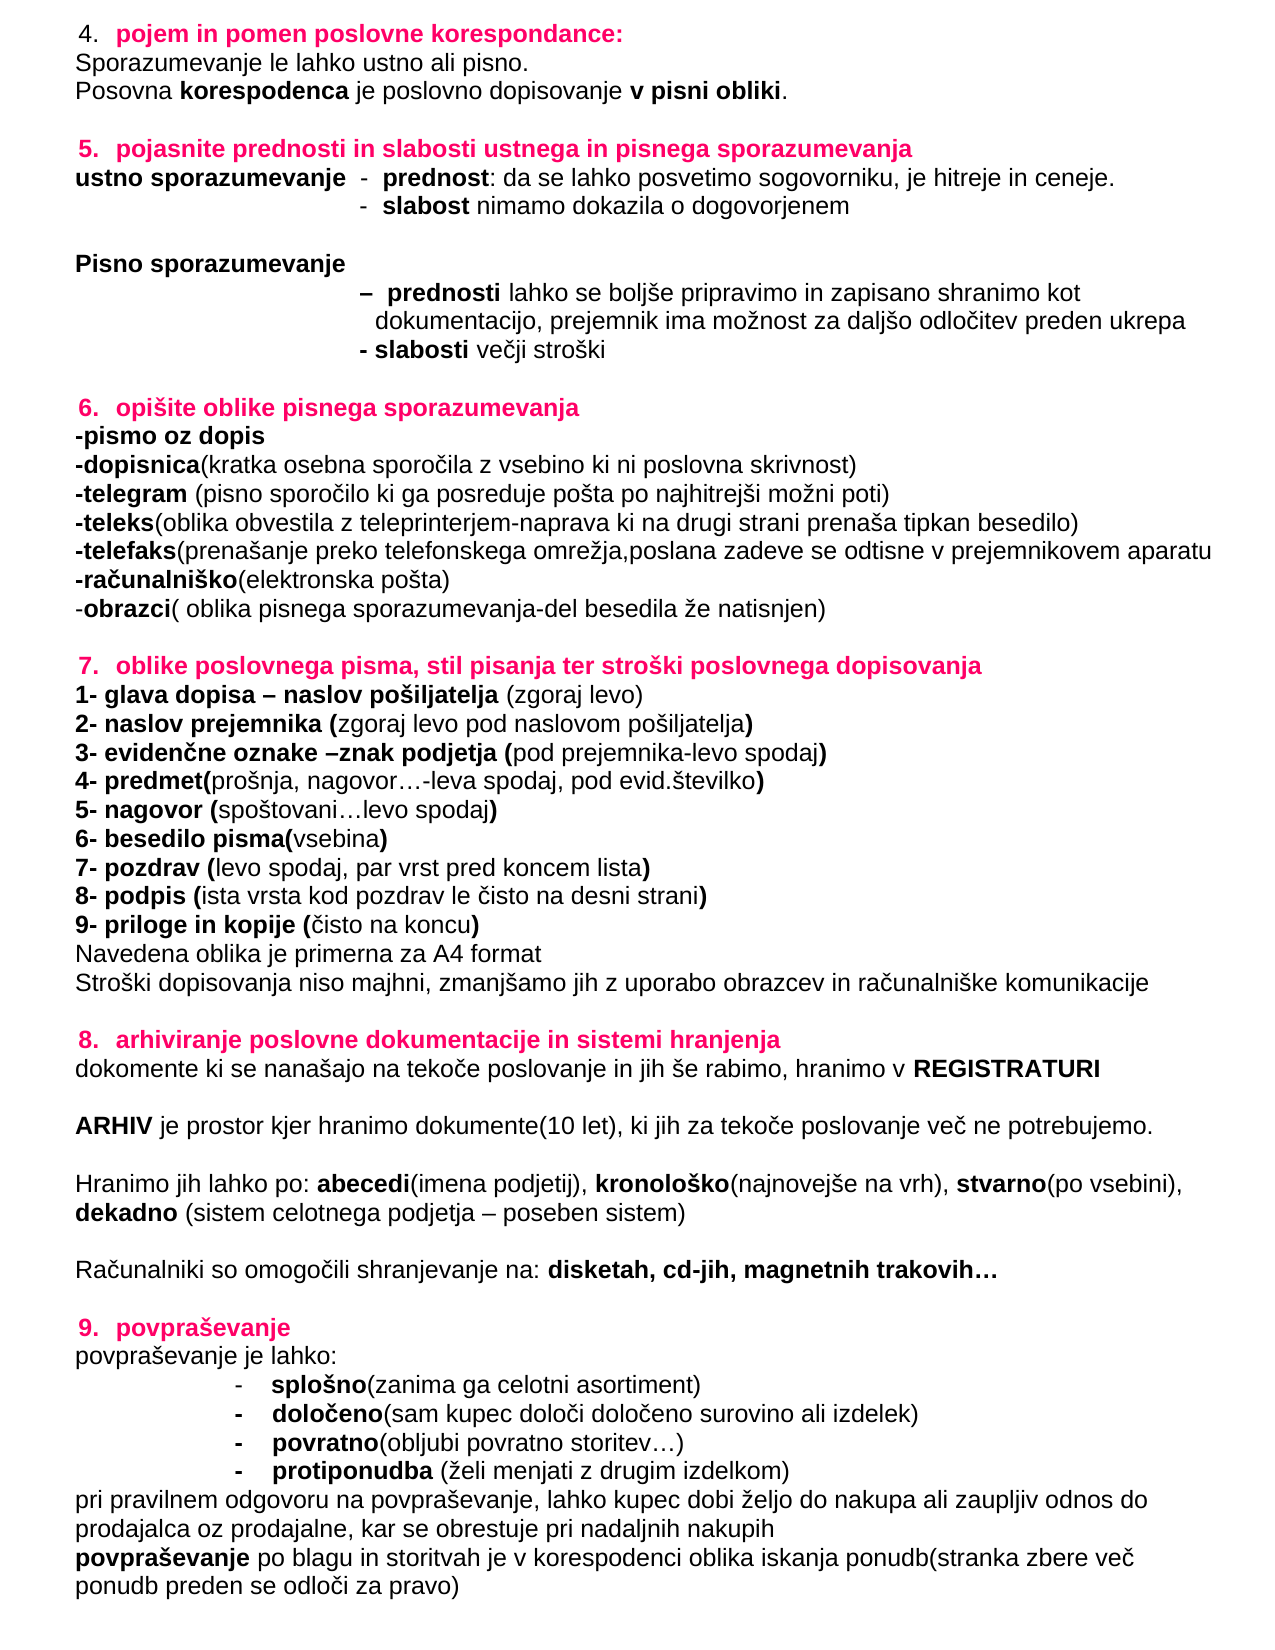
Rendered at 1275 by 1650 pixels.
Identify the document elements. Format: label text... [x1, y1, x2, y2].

list pojem in pomen poslovne korespondance: [78, 19, 1219, 47]
list protiponudba (želi menjati z drugim izdelkom) [234, 1456, 1219, 1485]
list povpraševanje [78, 1312, 1219, 1341]
text 5- nagovor (spoštovani…levo spodaj) [75, 795, 1219, 824]
text -pismo oz dopis [75, 421, 1219, 450]
text Sporazumevanje le lahko ustno ali pisno. [75, 47, 1219, 76]
text Pisno sporazumevanje [75, 249, 1219, 277]
text -telefaks(prenašanje preko telefonskega omrežja,poslana zadeve se odtisne v prejemnikovem aparatu [75, 536, 1219, 565]
text 4- predmet(prošnja, nagovor…-leva spodaj, pod evid.številko) [75, 766, 1219, 795]
text -obrazci( oblika pisnega sporazumevanja-del besedila že natisnjen) [75, 594, 1219, 622]
text 2- naslov prejemnika (zgoraj levo pod naslovom pošiljatelja) [75, 709, 1219, 737]
text pri pravilnem odgovoru na povpraševanje, lahko kupec dobi željo do nakupa ali zaupljiv odnos do prodajalca oz prodajalne, kar se obrestuje pri nadaljnih nakupih [75, 1485, 1219, 1542]
text Računalniki so omogočili shranjevanje na: disketah, cd-jih, magnetnih trakovih… [75, 1255, 1219, 1284]
text -teleks(oblika obvestila z teleprinterjem-naprava ki na drugi strani prenaša tipkan besedilo) [75, 507, 1219, 536]
list arhiviranje poslovne dokumentacije in sistemi hranjenja [78, 1025, 1219, 1054]
list povratno(obljubi povratno storitev…) [234, 1427, 1219, 1456]
text Navedena oblika je primerna za A4 format [75, 939, 1219, 967]
text povpraševanje po blagu in storitvah je v korespodenci oblika iskanja ponudb(stranka zbere več ponudb preden se odloči za pravo) [75, 1542, 1219, 1600]
list določeno(sam kupec določi določeno surovino ali izdelek) [234, 1399, 1219, 1427]
text - slabost nimamo dokazila o dogovorjenem [75, 191, 1219, 220]
text – prednosti lahko se boljše pripravimo in zapisano shranimo kot dokumentacijo, prejemnik ima možnost za daljšo odločitev preden ukrepa [75, 277, 1219, 335]
text 7- pozdrav (levo spodaj, par vrst pred koncem lista) [75, 852, 1219, 881]
text 8- podpis (ista vrsta kod pozdrav le čisto na desni strani) [75, 881, 1219, 910]
text -telegram (pisno sporočilo ki ga posreduje pošta po najhitrejši možni poti) [75, 479, 1219, 507]
text ARHIV je prostor kjer hranimo dokumente(10 let), ki jih za tekoče poslovanje več ne potrebujemo. [75, 1111, 1219, 1140]
text Posovna korespodenca je poslovno dopisovanje v pisni obliki. [75, 76, 1219, 105]
text Stroški dopisovanja niso majhni, zmanjšamo jih z uporabo obrazcev in računalniške komunikacije [75, 967, 1219, 996]
list pojasnite prednosti in slabosti ustnega in pisnega sporazumevanja [78, 134, 1219, 162]
text 1- glava dopisa – naslov pošiljatelja (zgoraj levo) [75, 680, 1219, 709]
text ustno sporazumevanje - prednost: da se lahko posvetimo sogovorniku, je hitreje in ceneje. [75, 162, 1219, 191]
text dokomente ki se nanašajo na tekoče poslovanje in jih še rabimo, hranimo v REGISTRATURI [75, 1054, 1219, 1082]
text 9- priloge in kopije (čisto na koncu) [75, 910, 1219, 939]
text - splošno(zanima ga celotni asortiment) [75, 1370, 1219, 1399]
text - slabosti večji stroški [75, 335, 1219, 364]
list oblike poslovnega pisma, stil pisanja ter stroški poslovnega dopisovanja [78, 651, 1219, 680]
text -dopisnica(kratka osebna sporočila z vsebino ki ni poslovna skrivnost) [75, 450, 1219, 479]
text Hranimo jih lahko po: abecedi(imena podjetij), kronološko(najnovejše na vrh), stvarno(po vsebini), dekadno (sistem celotnega podjetja – poseben sistem) [75, 1169, 1219, 1226]
list opišite oblike pisnega sporazumevanja [78, 392, 1219, 421]
text -računalniško(elektronska pošta) [75, 565, 1219, 594]
text 6- besedilo pisma(vsebina) [75, 824, 1219, 852]
text 3- evidenčne oznake –znak podjetja (pod prejemnika-levo spodaj) [75, 737, 1219, 766]
text povpraševanje je lahko: [75, 1341, 1219, 1370]
